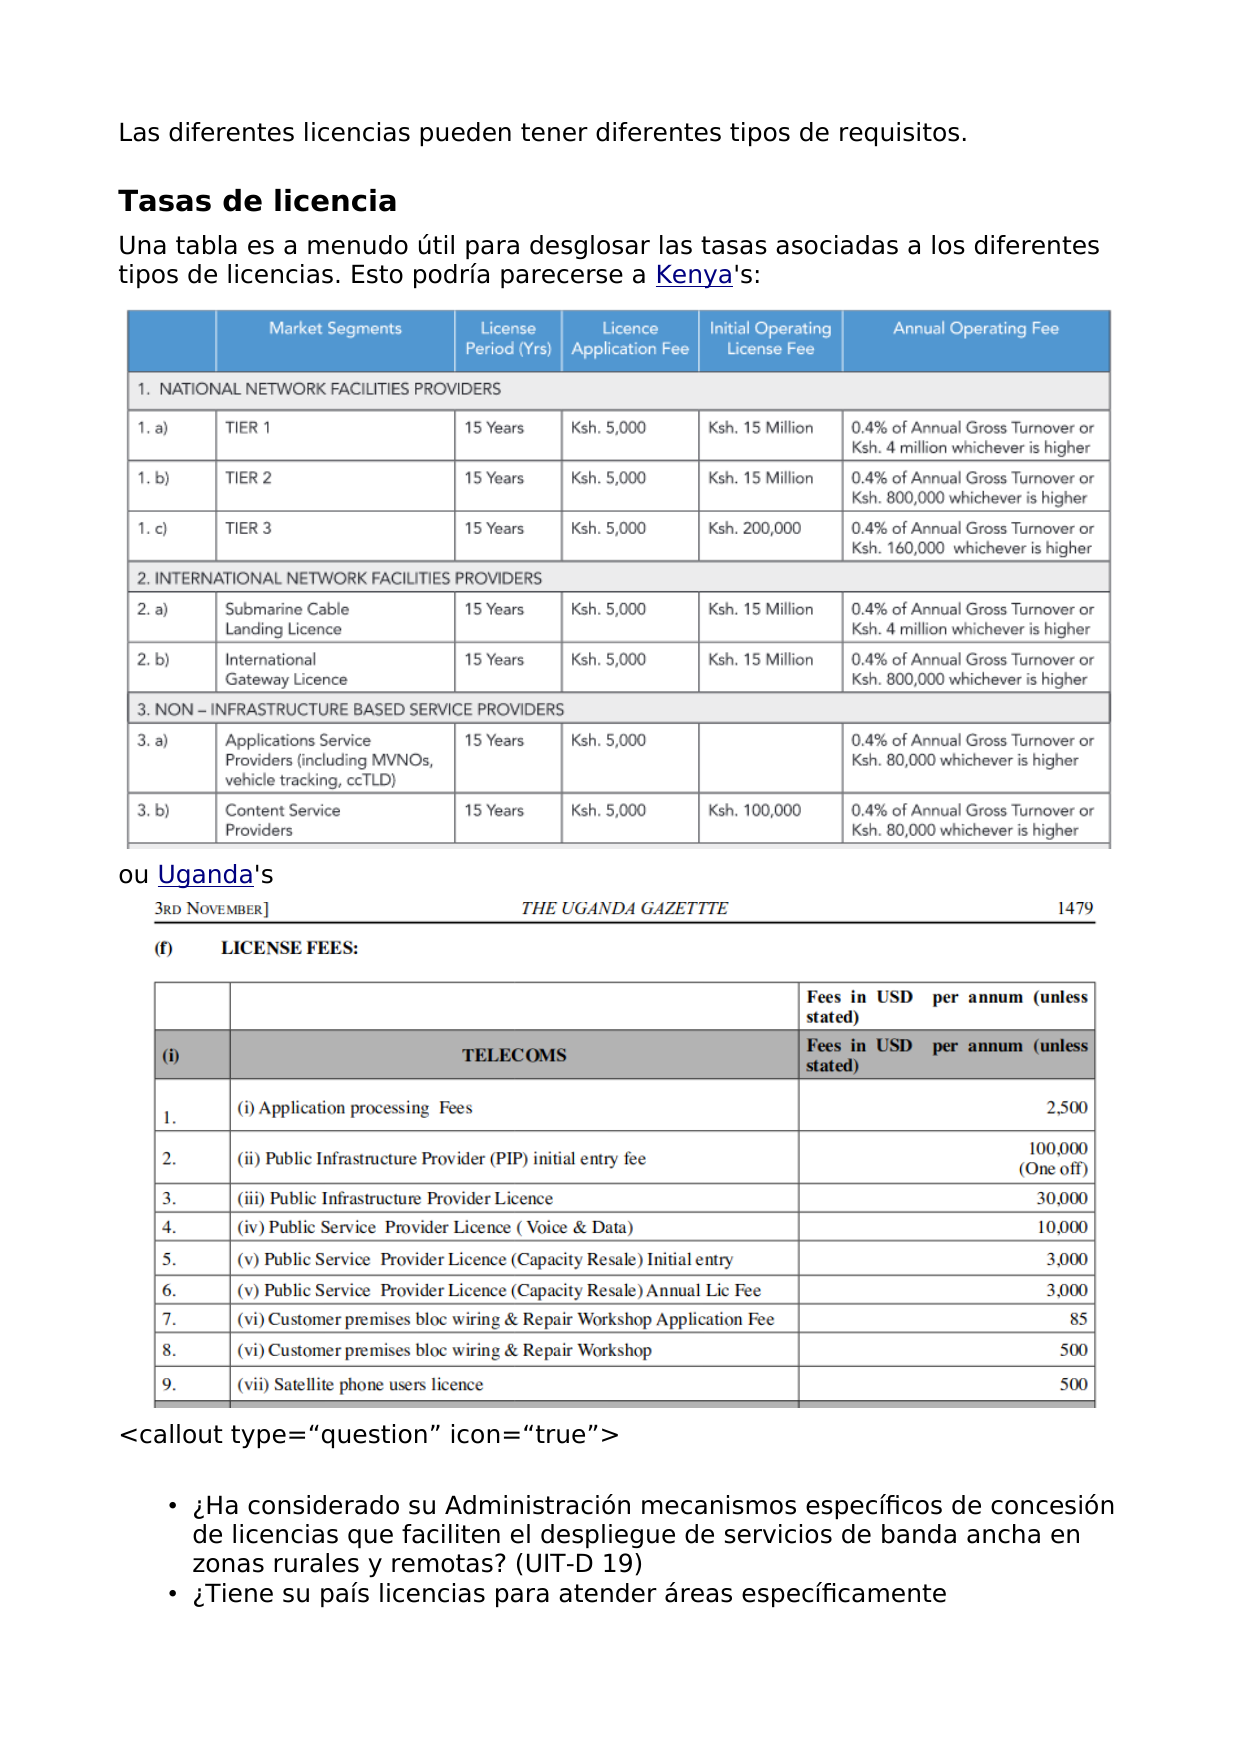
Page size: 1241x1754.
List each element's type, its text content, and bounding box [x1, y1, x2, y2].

picture [118, 302, 1123, 849]
text <callout type=“question” icon=“true”> [118, 1420, 1122, 1449]
picture [118, 902, 1123, 1408]
text Las diferentes licencias pueden tener diferentes tipos de requisitos. [118, 118, 1122, 147]
subtitle Tasas de licencia [118, 185, 1122, 219]
list ¿Tiene su país licencias para atender áreas específicamente [177, 1579, 1122, 1608]
list ¿Ha considerado su Administración mecanismos específicos de concesión de licencias que faciliten el despliegue de servicios de banda ancha en zonas rurales y remotas? (UIT-D 19) [177, 1491, 1122, 1579]
text Una tabla es a menudo útil para desglosar las tasas asociadas a los diferentes tipos de licencias. Esto podría parecerse a Kenya's: [118, 231, 1122, 289]
text ou Uganda's [118, 861, 1122, 890]
